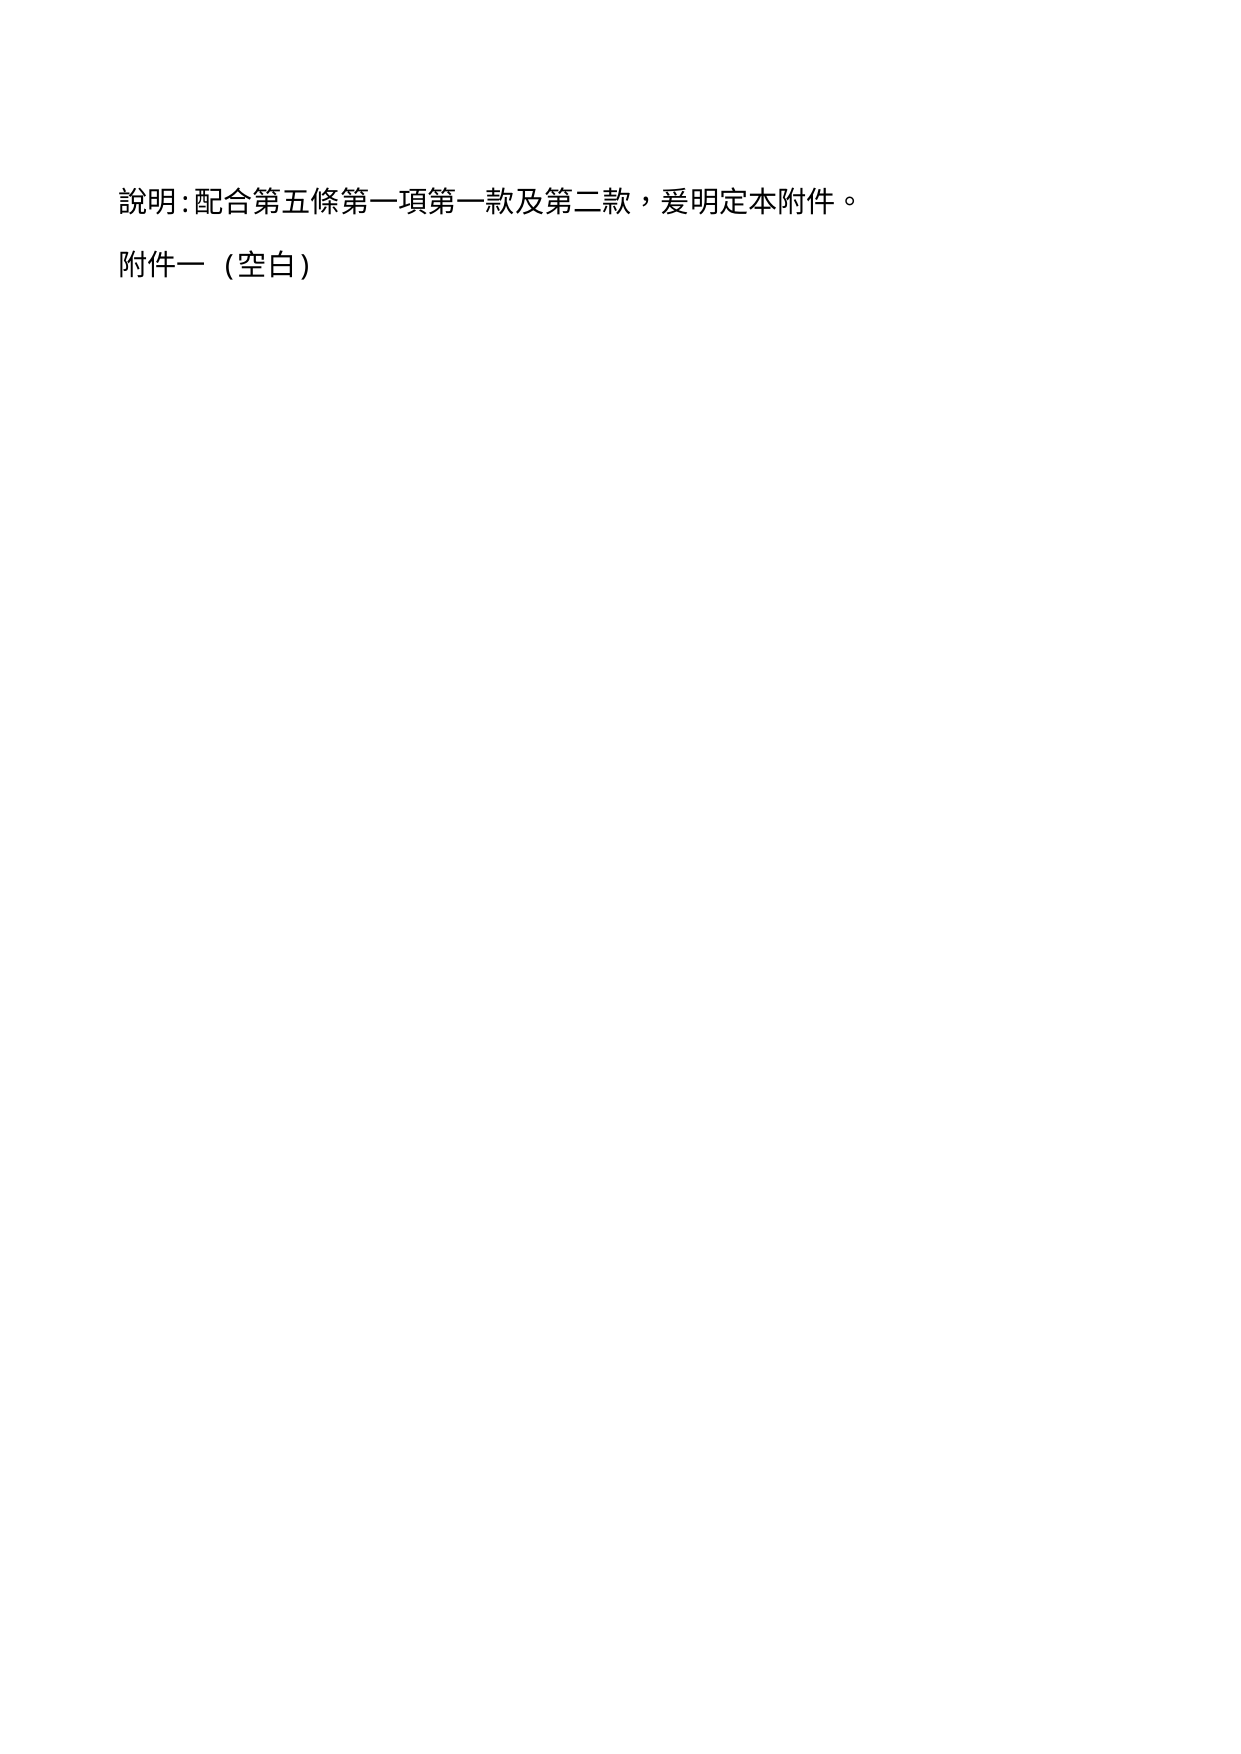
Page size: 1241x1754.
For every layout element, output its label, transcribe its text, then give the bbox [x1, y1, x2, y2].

text 附件一 (空白) [118, 221, 1107, 283]
text 說明:配合第五條第一項第一款及第二款，爰明定本附件。 [118, 158, 1107, 221]
